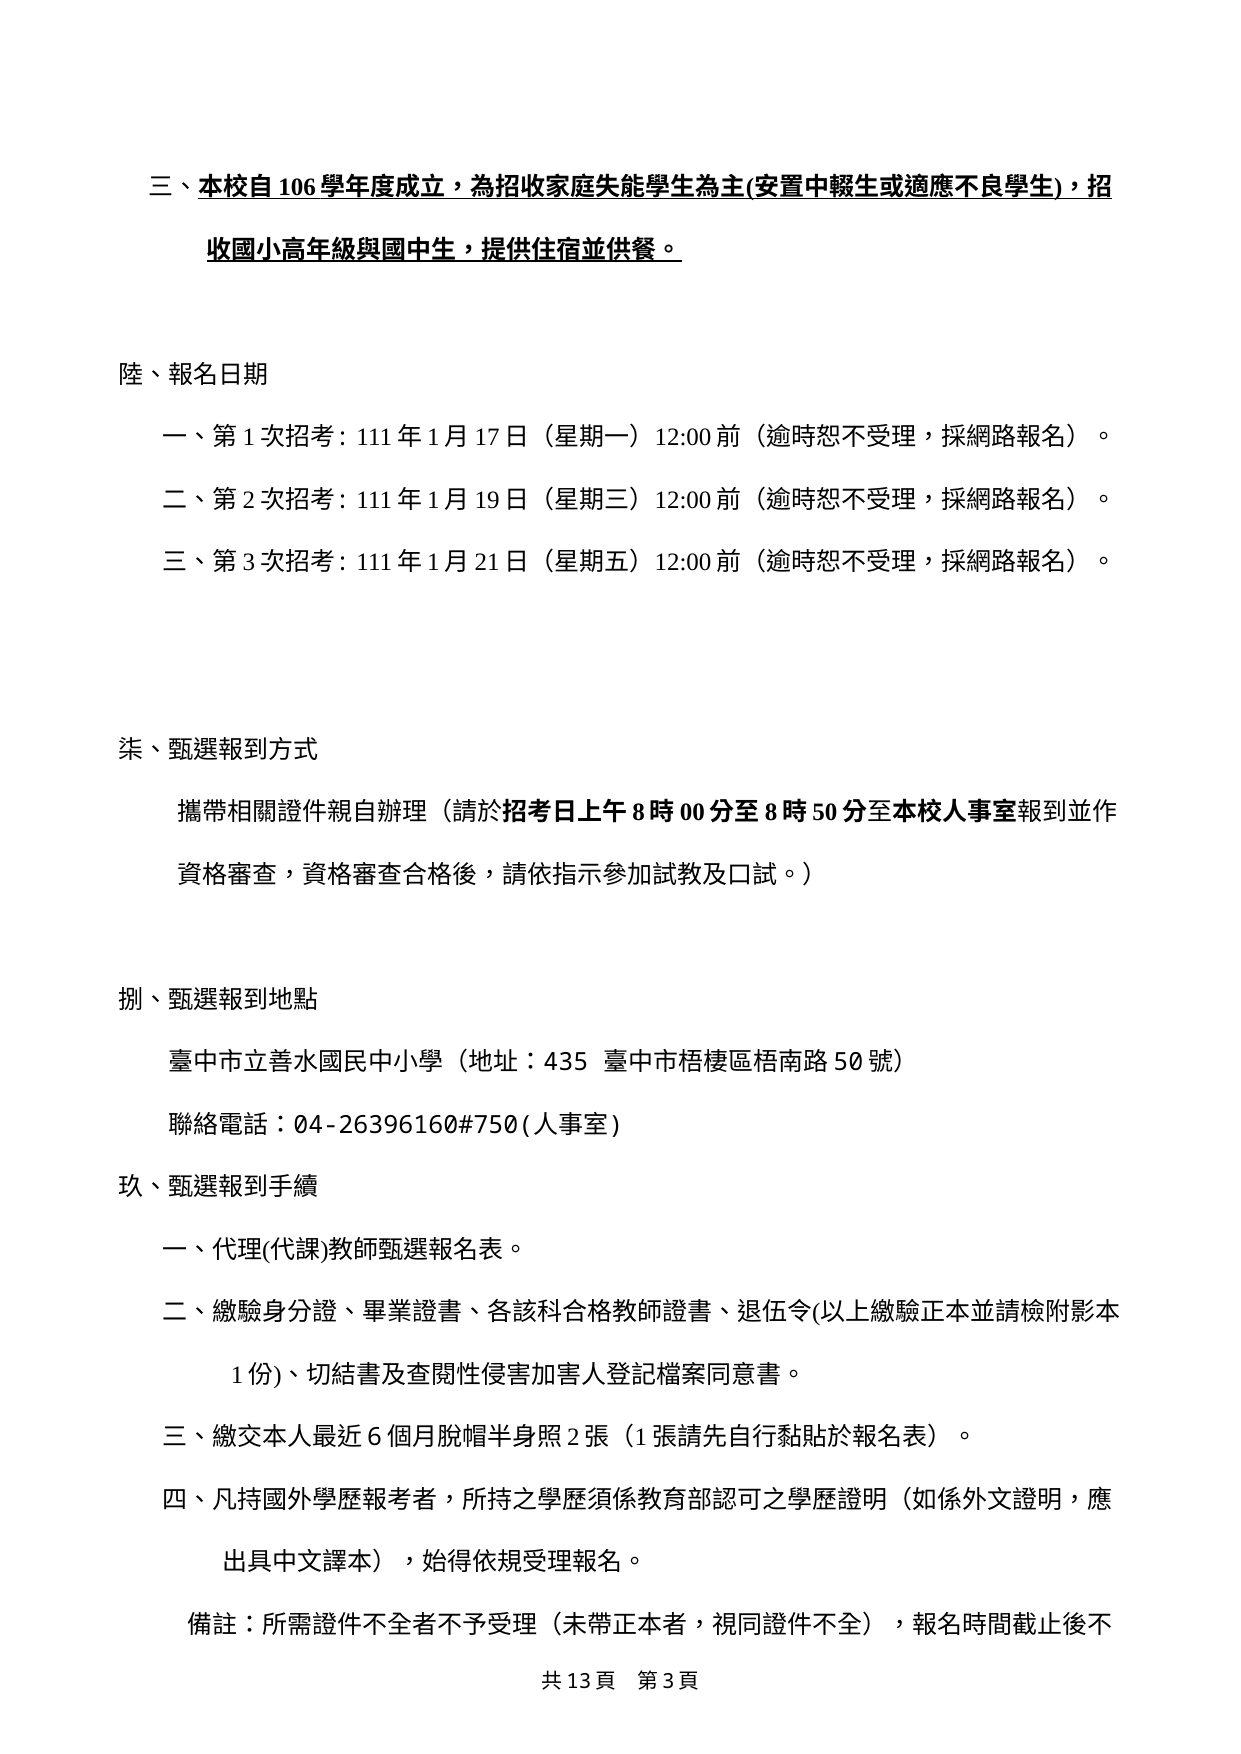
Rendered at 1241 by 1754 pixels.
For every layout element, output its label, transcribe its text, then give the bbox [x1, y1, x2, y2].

text 三、本校自106學年度成立，為招收家庭失能學生為主(安置中輟生或適應不良學生)，招收國小高年級與國中生，提供住宿並供餐。 [142, 143, 1122, 268]
text 玖、甄選報到手續 [118, 1143, 1122, 1206]
text 三、繳交本人最近6個月脫帽半身照2張（1張請先自行黏貼於報名表）。 [156, 1393, 1122, 1456]
text 四、凡持國外學歷報考者，所持之學歷須係教育部認可之學歷證明（如係外文證明，應出具中文譯本），始得依規受理報名。 [156, 1456, 1122, 1581]
text 一、代理(代課)教師甄選報名表。 [118, 1206, 1122, 1268]
text 柒、甄選報到方式 攜帶相關證件親自辦理（請於招考日上午8時00分至8時50分至本校人事室報到並作資格審查，資格審查合格後，請依指示參加試教及口試。） [118, 706, 1122, 893]
text 二、第2次招考: 111年1月19日（星期三）12:00前（逾時恕不受理，採網路報名）。 [162, 456, 1122, 518]
text 捌、甄選報到地點 臺中市立善水國民中小學（地址：435 臺中市梧棲區梧南路50號） [118, 956, 1122, 1081]
text 備註：所需證件不全者不予受理（未帶正本者，視同證件不全），報名時間截止後不 [156, 1581, 1122, 1643]
text 三、第3次招考: 111年1月21日（星期五）12:00前（逾時恕不受理，採網路報名）。 [162, 518, 1122, 581]
text 二、繳驗身分證、畢業證書、各該科合格教師證書、退伍令(以上繳驗正本並請檢附影本1份)、切結書及查閱性侵害加害人登記檔案同意書。 [156, 1268, 1122, 1393]
text 陸、報名日期 [118, 331, 1122, 393]
text 一、第1次招考: 111年1月17日（星期一）12:00前（逾時恕不受理，採網路報名）。 [162, 393, 1122, 456]
text 聯絡電話：04-26396160#750(人事室) [168, 1081, 1122, 1143]
